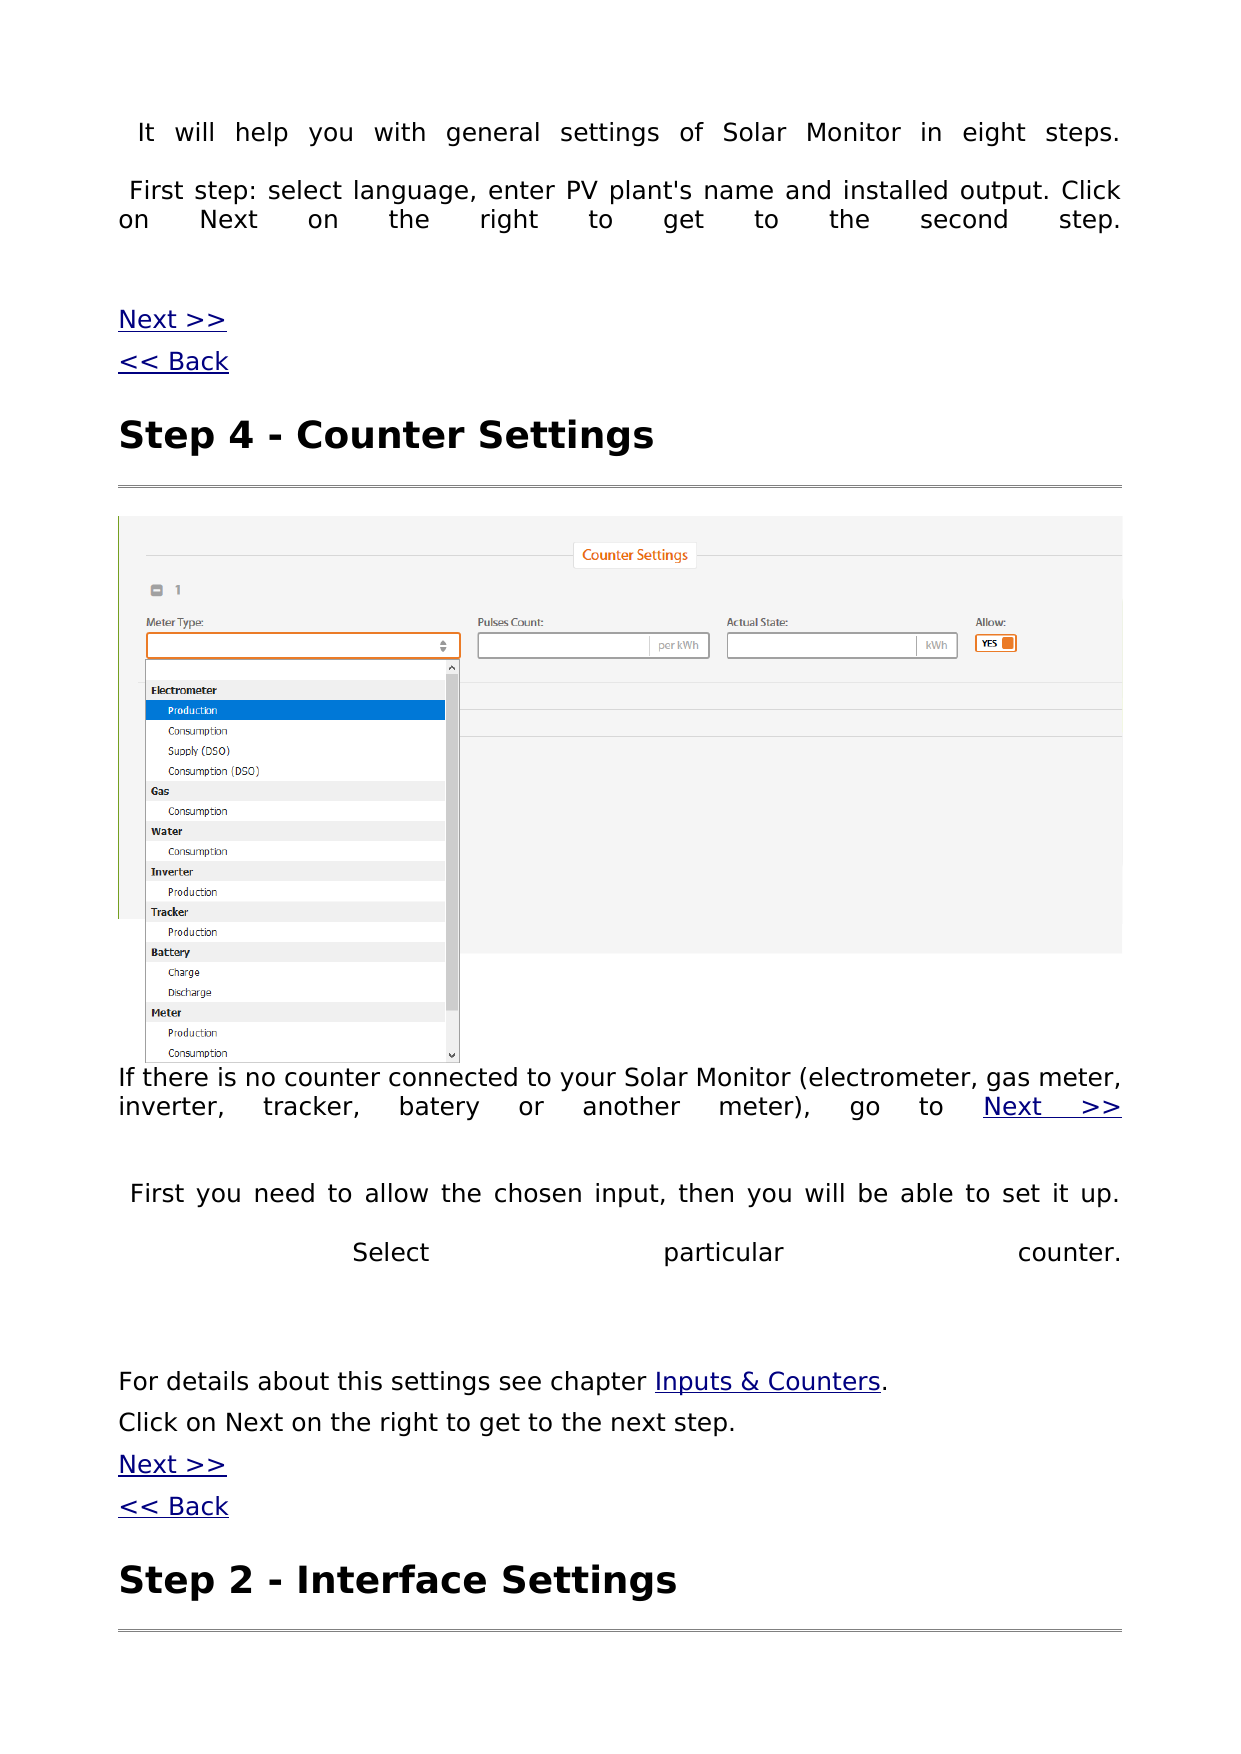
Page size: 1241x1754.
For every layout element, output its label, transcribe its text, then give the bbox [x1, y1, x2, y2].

text Next >> [118, 306, 1122, 335]
subtitle Step 2 - Interface Settings [118, 1559, 1122, 1602]
text It will help you with general settings of Solar Monitor in eight steps. First step: select language, enter PV plant's name and installed output. Click on Next on the right to get to the second step. [118, 118, 1122, 293]
text Next >> [118, 1450, 1122, 1479]
subtitle Step 4 - Counter Settings [118, 414, 1122, 458]
text If there is no counter connected to your Solar Monitor (electrometer, gas meter, inverter, tracker, batery or another meter), go to Next >> First you need to allow the chosen input, then you will be able to set it up. Select particular counter. [118, 1063, 1122, 1354]
text << Back [118, 347, 1122, 376]
text For details about this settings see chapter Inputs & Counters. [118, 1367, 1122, 1396]
text << Back [118, 1492, 1122, 1521]
picture [118, 516, 1123, 1063]
text Click on Next on the right to get to the next step. [118, 1409, 1122, 1438]
